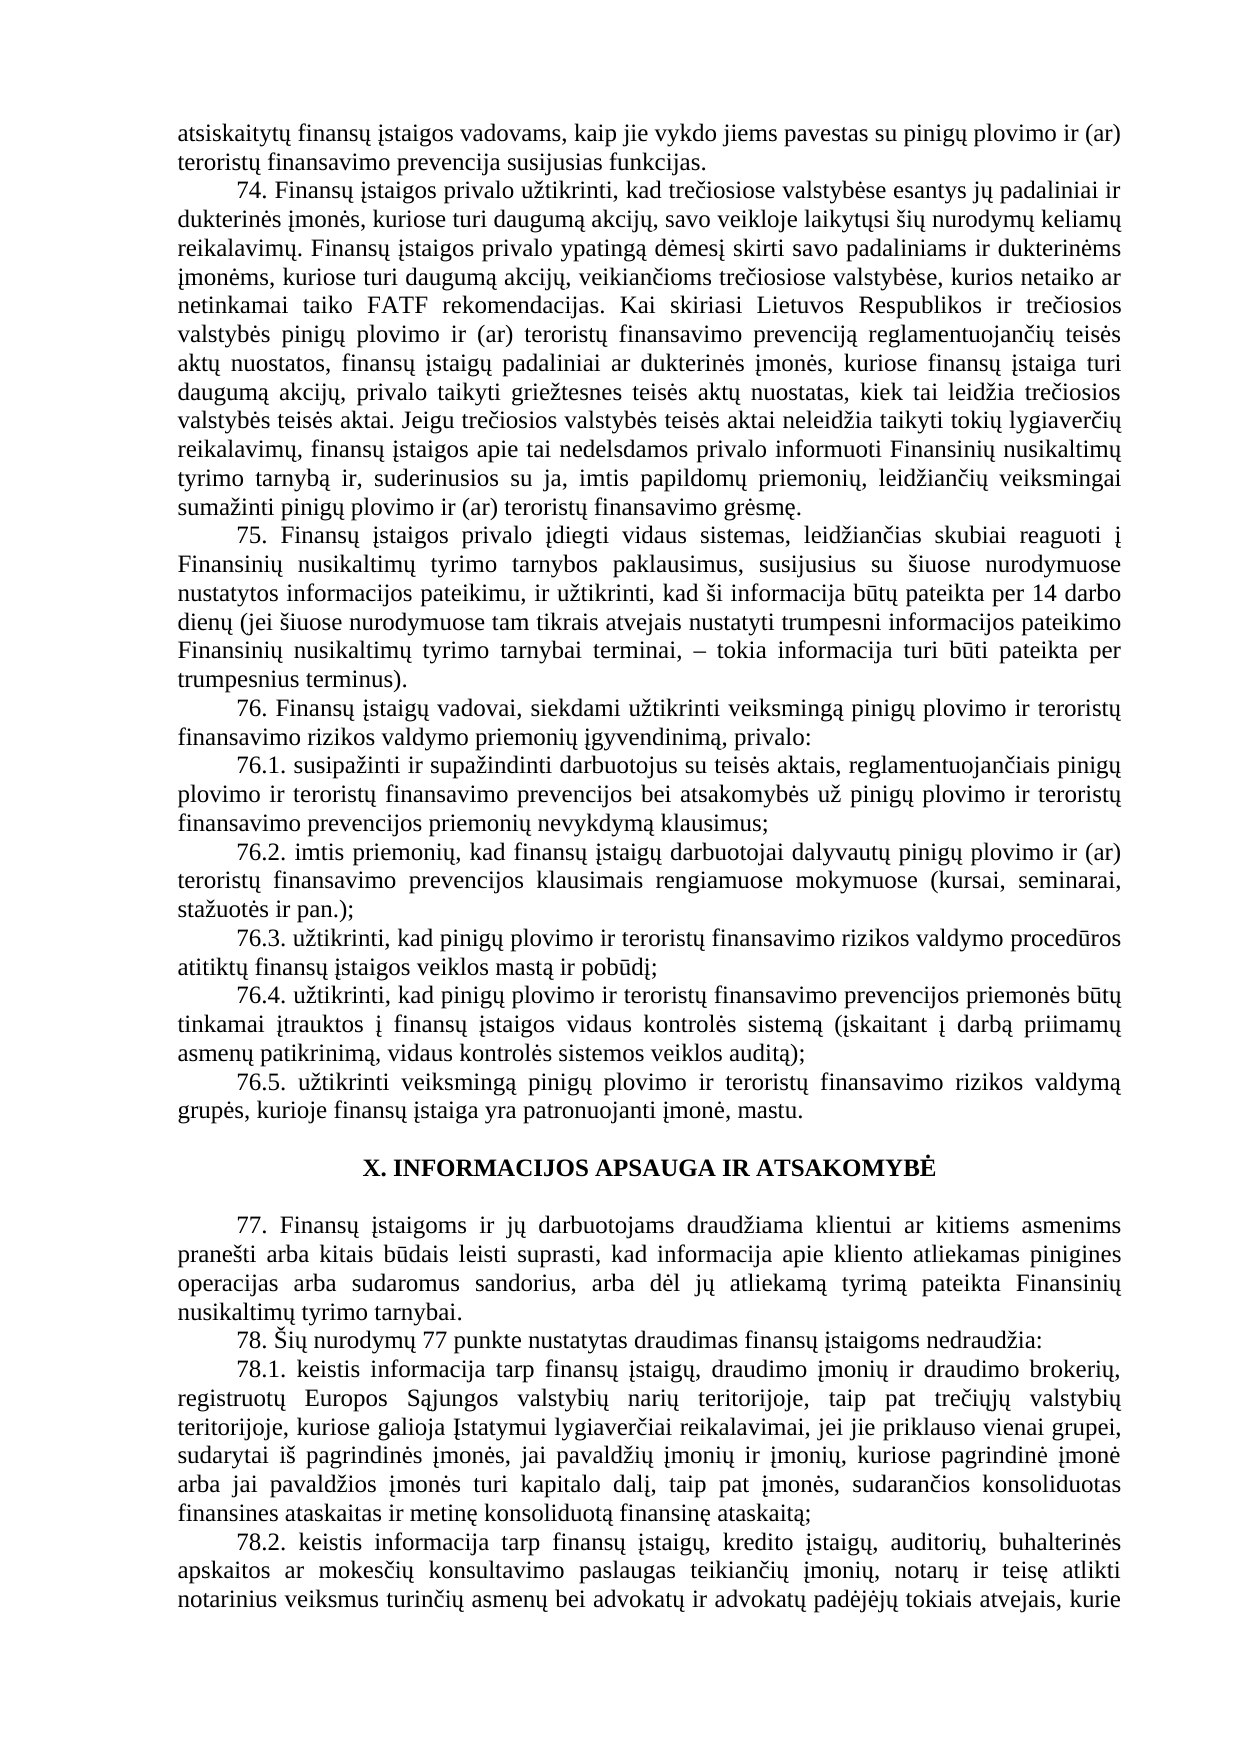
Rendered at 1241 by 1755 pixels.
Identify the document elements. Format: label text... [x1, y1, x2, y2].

text 78.2. keistis informacija tarp finansų įstaigų, kredito įstaigų, auditorių, buhalterinės apskaitos ar mokesčių konsultavimo paslaugas teikiančių įmonių, notarų ir teisę atlikti notarinius veiksmus turinčių asmenų bei advokatų ir advokatų padėjėjų tokiais atvejais, kurie [177, 1527, 1122, 1613]
text 78. Šių nurodymų 77 punkte nustatytas draudimas finansų įstaigoms nedraudžia: [177, 1326, 1122, 1354]
text 74. Finansų įstaigos privalo užtikrinti, kad trečiosiose valstybėse esantys jų padaliniai ir dukterinės įmonės, kuriose turi daugumą akcijų, savo veikloje laikytųsi šių nurodymų keliamų reikalavimų. Finansų įstaigos privalo ypatingą dėmesį skirti savo padaliniams ir dukterinėms įmonėms, kuriose turi daugumą akcijų, veikiančioms trečiosiose valstybėse, kurios netaiko ar netinkamai taiko FATF rekomendacijas. Kai skiriasi Lietuvos Respublikos ir trečiosios valstybės pinigų plovimo ir (ar) teroristų finansavimo prevenciją reglamentuojančių teisės aktų nuostatos, finansų įstaigų padaliniai ar dukterinės įmonės, kuriose finansų įstaiga turi daugumą akcijų, privalo taikyti griežtesnes teisės aktų nuostatas, kiek tai leidžia trečiosios valstybės teisės aktai. Jeigu trečiosios valstybės teisės aktai neleidžia taikyti tokių lygiaverčių reikalavimų, finansų įstaigos apie tai nedelsdamos privalo informuoti Finansinių nusikaltimų tyrimo tarnybą ir, suderinusios su ja, imtis papildomų priemonių, leidžiančių veiksmingai sumažinti pinigų plovimo ir (ar) teroristų finansavimo grėsmę. [177, 176, 1122, 521]
text atsiskaitytų finansų įstaigos vadovams, kaip jie vykdo jiems pavestas su pinigų plovimo ir (ar) teroristų finansavimo prevencija susijusias funkcijas. [177, 118, 1122, 176]
text X. INFORMACIJOS APSAUGA IR ATSAKOMYBĖ [177, 1153, 1122, 1182]
text 76.2. imtis priemonių, kad finansų įstaigų darbuotojai dalyvautų pinigų plovimo ir (ar) teroristų finansavimo prevencijos klausimais rengiamuose mokymuose (kursai, seminarai, stažuotės ir pan.); [177, 837, 1122, 923]
text 77. Finansų įstaigoms ir jų darbuotojams draudžiama klientui ar kitiems asmenims pranešti arba kitais būdais leisti suprasti, kad informacija apie kliento atliekamas pinigines operacijas arba sudaromus sandorius, arba dėl jų atliekamą tyrimą pateikta Finansinių nusikaltimų tyrimo tarnybai. [177, 1211, 1122, 1326]
text 78.1. keistis informacija tarp finansų įstaigų, draudimo įmonių ir draudimo brokerių, registruotų Europos Sąjungos valstybių narių teritorijoje, taip pat trečiųjų valstybių teritorijoje, kuriose galioja Įstatymui lygiaverčiai reikalavimai, jei jie priklauso vienai grupei, sudarytai iš pagrindinės įmonės, jai pavaldžių įmonių ir įmonių, kuriose pagrindinė įmonė arba jai pavaldžios įmonės turi kapitalo dalį, taip pat įmonės, sudarančios konsoliduotas finansines ataskaitas ir metinę konsoliduotą finansinę ataskaitą; [177, 1354, 1122, 1527]
text 75. Finansų įstaigos privalo įdiegti vidaus sistemas, leidžiančias skubiai reaguoti į Finansinių nusikaltimų tyrimo tarnybos paklausimus, susijusius su šiuose nurodymuose nustatytos informacijos pateikimu, ir užtikrinti, kad ši informacija būtų pateikta per 14 darbo dienų (jei šiuose nurodymuose tam tikrais atvejais nustatyti trumpesni informacijos pateikimo Finansinių nusikaltimų tyrimo tarnybai terminai, – tokia informacija turi būti pateikta per trumpesnius terminus). [177, 521, 1122, 693]
text 76.1. susipažinti ir supažindinti darbuotojus su teisės aktais, reglamentuojančiais pinigų plovimo ir teroristų finansavimo prevencijos bei atsakomybės už pinigų plovimo ir teroristų finansavimo prevencijos priemonių nevykdymą klausimus; [177, 751, 1122, 837]
text 76.3. užtikrinti, kad pinigų plovimo ir teroristų finansavimo rizikos valdymo procedūros atitiktų finansų įstaigos veiklos mastą ir pobūdį; [177, 923, 1122, 981]
text 76.4. užtikrinti, kad pinigų plovimo ir teroristų finansavimo prevencijos priemonės būtų tinkamai įtrauktos į finansų įstaigos vidaus kontrolės sistemą (įskaitant į darbą priimamų asmenų patikrinimą, vidaus kontrolės sistemos veiklos auditą); [177, 981, 1122, 1067]
text 76.5. užtikrinti veiksmingą pinigų plovimo ir teroristų finansavimo rizikos valdymą grupės, kurioje finansų įstaiga yra patronuojanti įmonė, mastu. [177, 1067, 1122, 1124]
text 76. Finansų įstaigų vadovai, siekdami užtikrinti veiksmingą pinigų plovimo ir teroristų finansavimo rizikos valdymo priemonių įgyvendinimą, privalo: [177, 693, 1122, 751]
